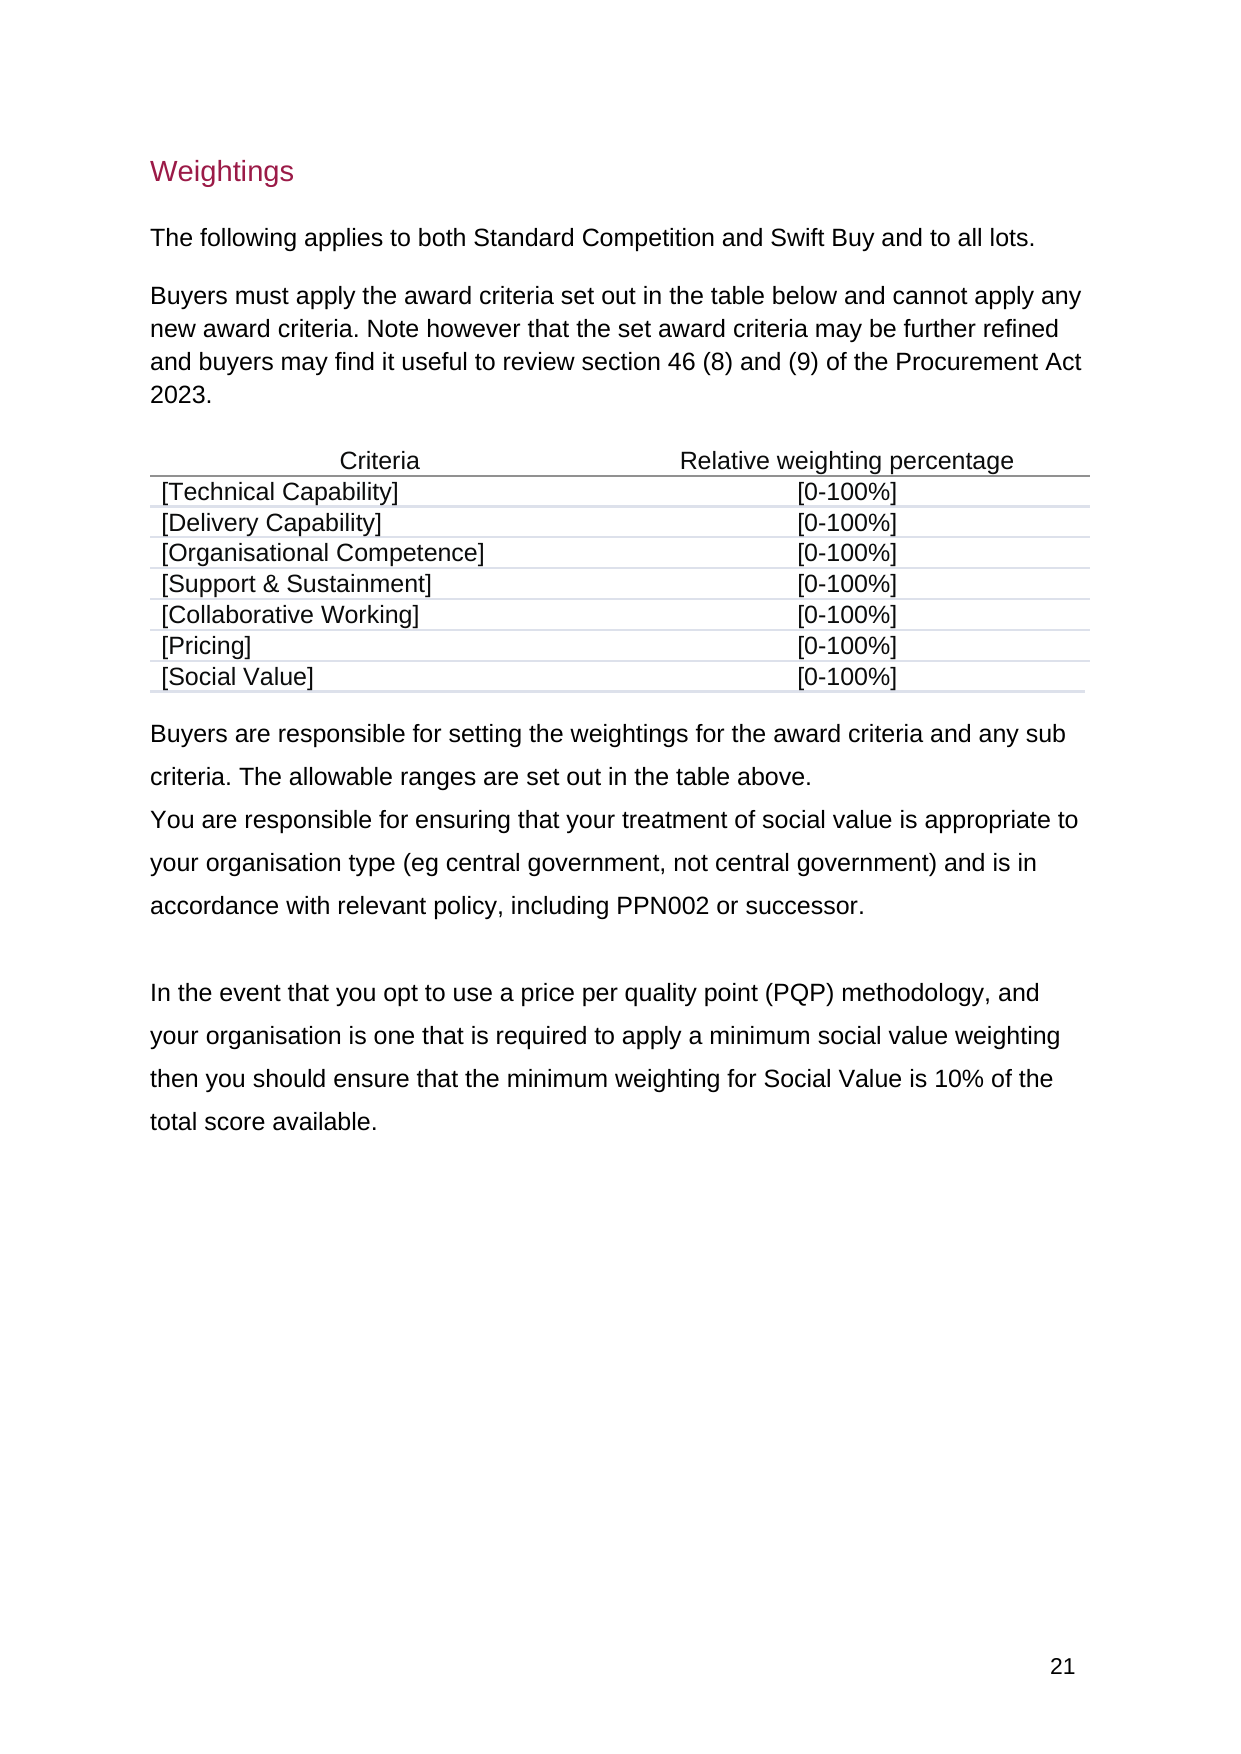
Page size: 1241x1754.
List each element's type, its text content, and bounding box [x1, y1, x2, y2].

table_cell [Pricing] [150, 631, 609, 659]
table_cell [Organisational Competence] [150, 538, 609, 567]
table_cell [Support & Sustainment] [150, 569, 609, 598]
text In the event that you opt to use a price per quality point (PQP) methodology, and your organisation is one that is required to apply a minimum social value weighting then you should ensure that the minimum weighting for Social Value is 10% of the total score available. [150, 978, 1090, 1136]
table_header Criteria [150, 446, 609, 474]
table_cell [Delivery Capability] [150, 508, 609, 536]
text Buyers are responsible for setting the weightings for the award criteria and any sub criteria. The allowable ranges are set out in the table above. [150, 719, 1090, 791]
table_header Relative weighting percentage [609, 446, 1085, 474]
table_cell [0-100%] [609, 600, 1085, 629]
table_cell [1085, 600, 1090, 629]
table_cell [1085, 631, 1090, 659]
table_cell [1085, 538, 1090, 567]
text The following applies to both Standard Competition and Swift Buy and to all lots. [150, 223, 1090, 252]
table_cell [1085, 569, 1090, 598]
table_cell [Technical Capability] [150, 477, 609, 505]
table_cell [1085, 662, 1090, 690]
table_cell [0-100%] [609, 631, 1085, 659]
subtitle Weightings [150, 154, 1090, 188]
table_cell [Social Value] [150, 662, 609, 690]
table_cell [0-100%] [609, 662, 1085, 690]
table_cell [1085, 477, 1090, 505]
table_cell [0-100%] [609, 538, 1085, 567]
table_cell [0-100%] [609, 477, 1085, 505]
table_cell [0-100%] [609, 508, 1085, 536]
text You are responsible for ensuring that your treatment of social value is appropriate to your organisation type (eg central government, not central government) and is in accordance with relevant policy, including PPN002 or successor. [150, 805, 1090, 920]
table_cell [Collaborative Working] [150, 600, 609, 629]
table_cell [0-100%] [609, 569, 1085, 598]
text Buyers must apply the award criteria set out in the table below and cannot apply any new award criteria. Note however that the set award criteria may be further refined and buyers may find it useful to review section 46 (8) and (9) of the Procurement Act 2023. [150, 281, 1090, 408]
table_cell [1085, 508, 1090, 536]
table_header [1085, 446, 1090, 474]
